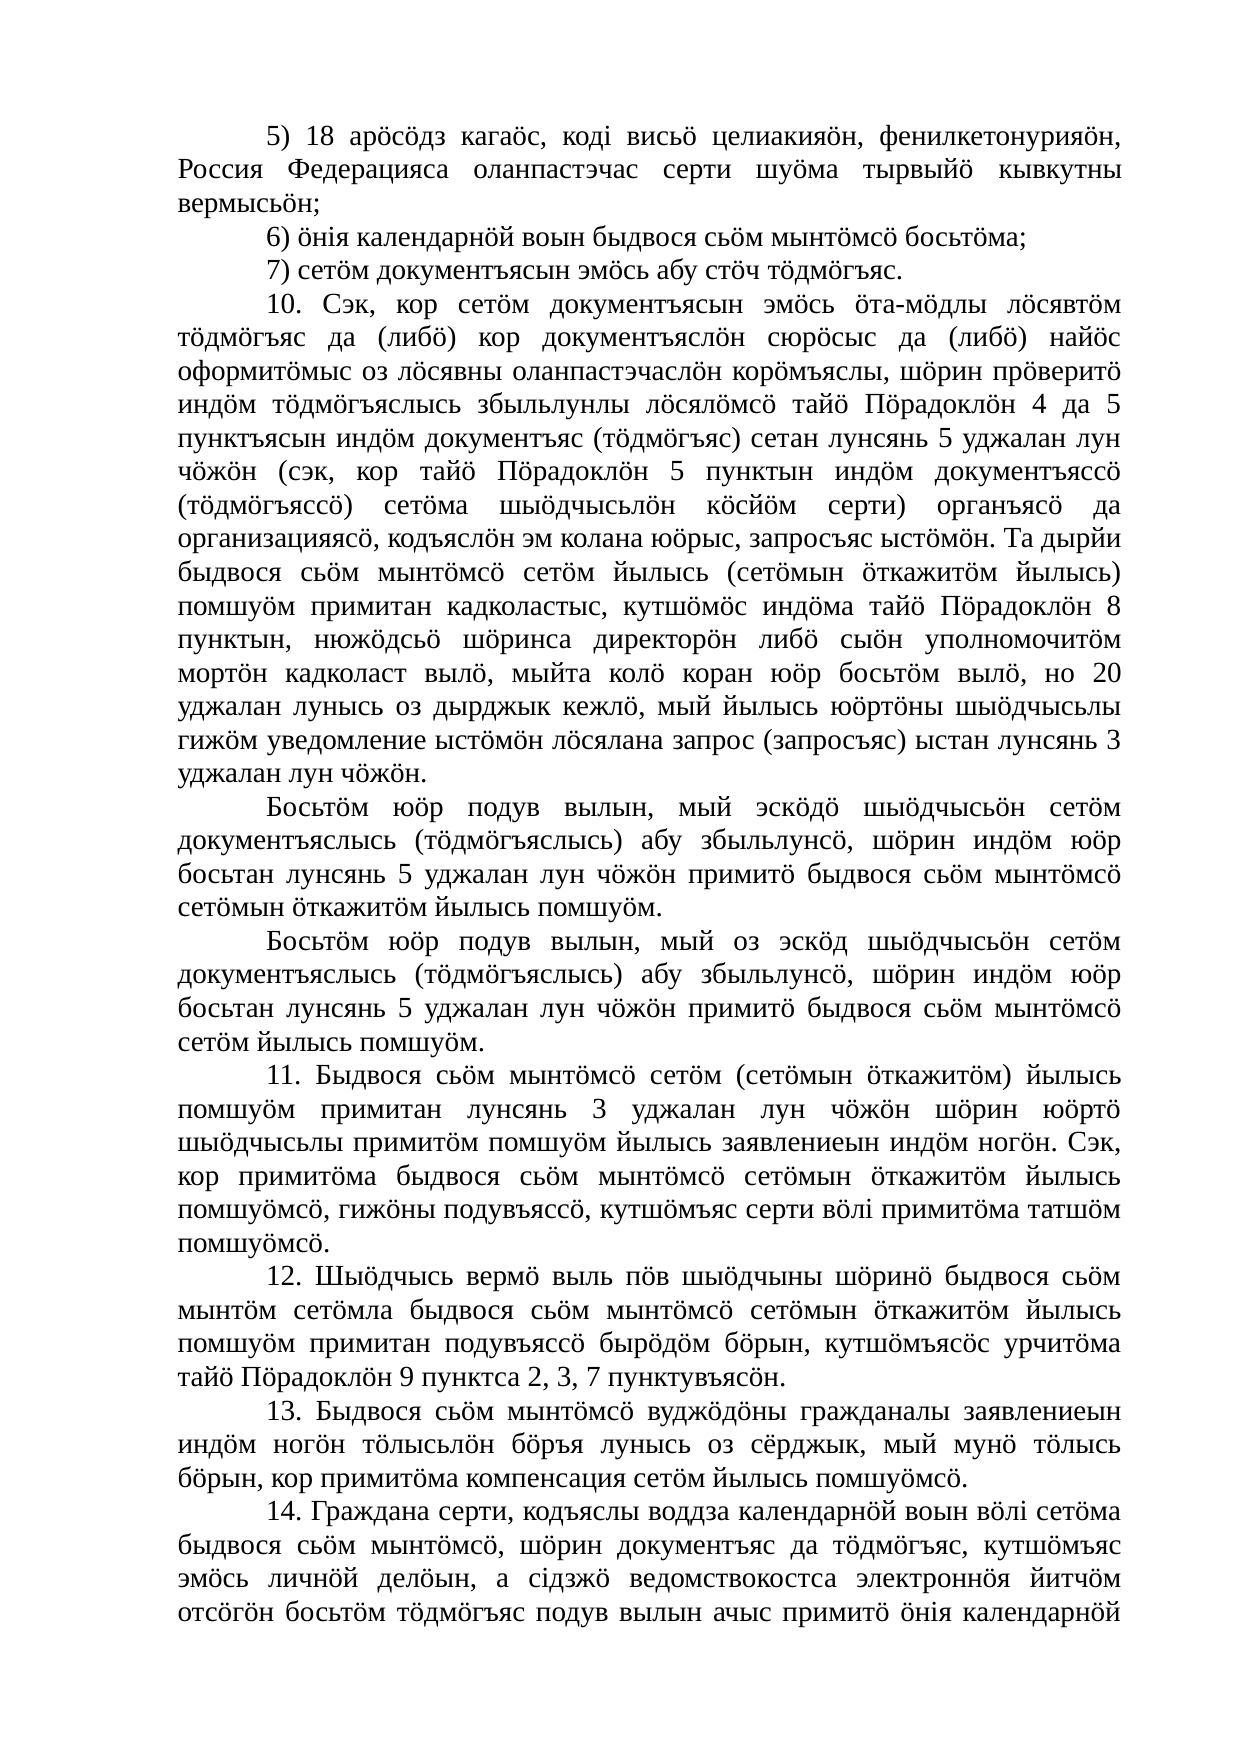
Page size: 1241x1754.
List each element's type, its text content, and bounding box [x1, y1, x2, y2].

text 7) сетӧм документъясын эмӧсь абу стӧч тӧдмӧгъяс. [177, 252, 1122, 286]
text 12. Шыӧдчысь вермӧ выль пӧв шыӧдчыны шӧринӧ быдвося сьӧм мынтӧм сетӧмла быдвося сьӧм мынтӧмсӧ сетӧмын ӧткажитӧм йылысь помшуӧм примитан подувъяссӧ бырӧдӧм бӧрын, кутшӧмъясӧс урчитӧма тайӧ Пӧрадоклӧн 9 пунктса 2, 3, 7 пунктувъясӧн. [177, 1258, 1122, 1393]
text 5) 18 арӧсӧдз кагаӧс, коді висьӧ целиакияӧн, фенилкетонурияӧн, Россия Федерацияса оланпастэчас серти шуӧма тырвыйӧ кывкутны вермысьӧн; [177, 118, 1122, 219]
text Босьтӧм юӧр подув вылын, мый эскӧдӧ шыӧдчысьӧн сетӧм документъяслысь (тӧдмӧгъяслысь) абу збыльлунсӧ, шӧрин индӧм юӧр босьтан лунсянь 5 уджалан лун чӧжӧн примитӧ быдвося сьӧм мынтӧмсӧ сетӧмын ӧткажитӧм йылысь помшуӧм. [177, 789, 1122, 923]
text 6) ӧнія календарнӧй воын быдвося сьӧм мынтӧмсӧ босьтӧма; [177, 219, 1122, 252]
text 10. Сэк, кор сетӧм документъясын эмӧсь ӧта-мӧдлы лӧсявтӧм тӧдмӧгъяс да (либӧ) кор документъяслӧн сюрӧсыс да (либӧ) найӧс оформитӧмыс оз лӧсявны оланпастэчаслӧн корӧмъяслы, шӧрин прӧверитӧ индӧм тӧдмӧгъяслысь збыльлунлы лӧсялӧмсӧ тайӧ Пӧрадоклӧн 4 да 5 пунктъясын индӧм документъяс (тӧдмӧгъяс) сетан лунсянь 5 уджалан лун чӧжӧн (сэк, кор тайӧ Пӧрадоклӧн 5 пунктын индӧм документъяссӧ (тӧдмӧгъяссӧ) сетӧма шыӧдчысьлӧн кӧсйӧм серти) органъясӧ да организацияясӧ, кодъяслӧн эм колана юӧрыс, запросъяс ыстӧмӧн. Та дырйи быдвося сьӧм мынтӧмсӧ сетӧм йылысь (сетӧмын ӧткажитӧм йылысь) помшуӧм примитан кадколастыс, кутшӧмӧс индӧма тайӧ Пӧрадоклӧн 8 пунктын, нюжӧдсьӧ шӧринса директорӧн либӧ сыӧн уполномочитӧм мортӧн кадколаст вылӧ, мыйта колӧ коран юӧр босьтӧм вылӧ, но 20 уджалан лунысь оз дырджык кежлӧ, мый йылысь юӧртӧны шыӧдчысьлы гижӧм уведомление ыстӧмӧн лӧсялана запрос (запросъяс) ыстан лунсянь 3 уджалан лун чӧжӧн. [177, 286, 1122, 789]
text 13. Быдвося сьӧм мынтӧмсӧ вуджӧдӧны гражданалы заявлениеын индӧм ногӧн тӧлысьлӧн бӧръя лунысь оз сёрджык, мый мунӧ тӧлысь бӧрын, кор примитӧма компенсация сетӧм йылысь помшуӧмсӧ. [177, 1393, 1122, 1493]
text 11. Быдвося сьӧм мынтӧмсӧ сетӧм (сетӧмын ӧткажитӧм) йылысь помшуӧм примитан лунсянь 3 уджалан лун чӧжӧн шӧрин юӧртӧ шыӧдчысьлы примитӧм помшуӧм йылысь заявлениеын индӧм ногӧн. Сэк, кор примитӧма быдвося сьӧм мынтӧмсӧ сетӧмын ӧткажитӧм йылысь помшуӧмсӧ, гижӧны подувъяссӧ, кутшӧмъяс серти вӧлі примитӧма татшӧм помшуӧмсӧ. [177, 1057, 1122, 1258]
text Босьтӧм юӧр подув вылын, мый оз эскӧд шыӧдчысьӧн сетӧм документъяслысь (тӧдмӧгъяслысь) абу збыльлунсӧ, шӧрин индӧм юӧр босьтан лунсянь 5 уджалан лун чӧжӧн примитӧ быдвося сьӧм мынтӧмсӧ сетӧм йылысь помшуӧм. [177, 923, 1122, 1057]
text 14. Граждана серти, кодъяслы воддза календарнӧй воын вӧлі сетӧма быдвося сьӧм мынтӧмсӧ, шӧрин документъяс да тӧдмӧгъяс, кутшӧмъяс эмӧсь личнӧй делӧын, а сідзжӧ ведомствокостса электроннӧя йитчӧм отсӧгӧн босьтӧм тӧдмӧгъяс подув вылын ачыс примитӧ ӧнія календарнӧй [177, 1493, 1122, 1627]
